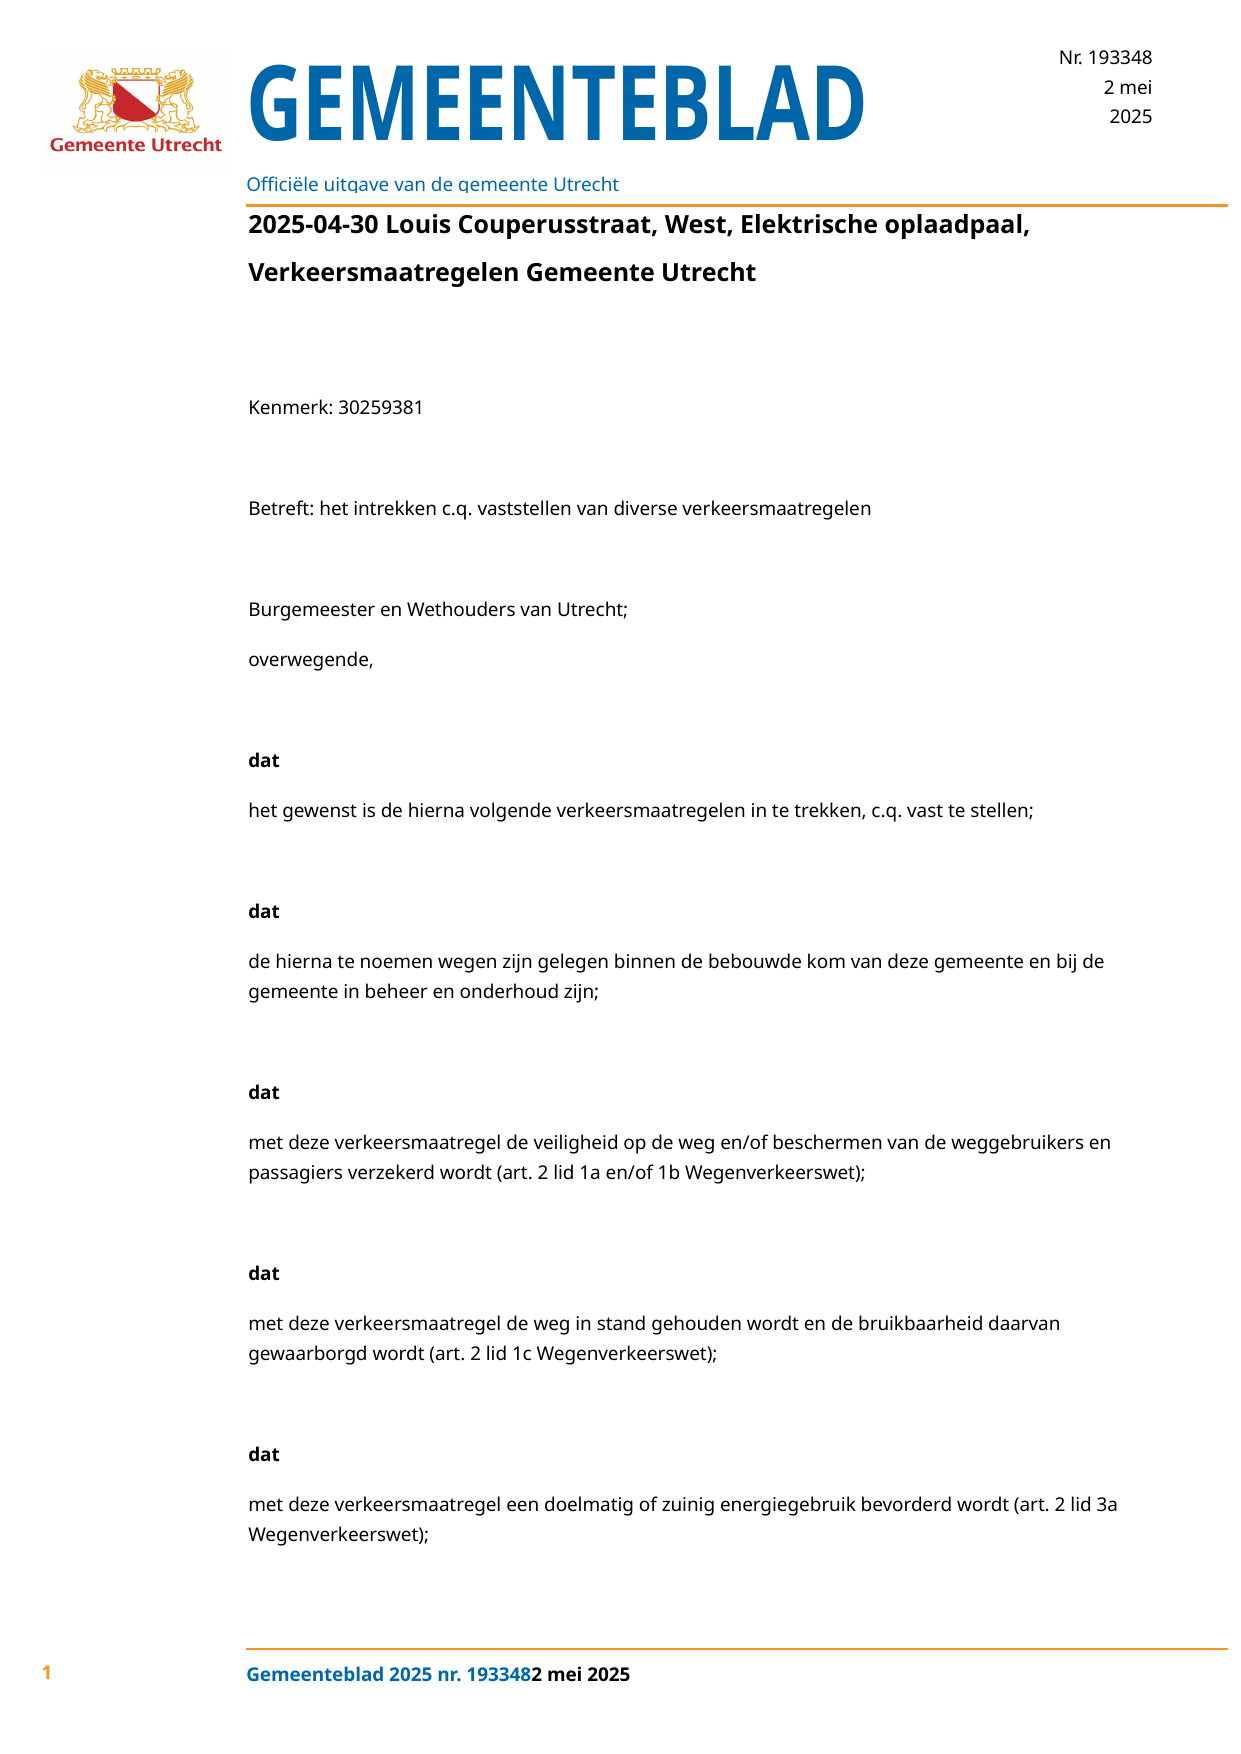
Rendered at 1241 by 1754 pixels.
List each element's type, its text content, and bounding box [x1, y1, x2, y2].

text 2025-04-30 Louis Couperusstraat, West, Elektrische oplaadpaal, Verkeersmaatregelen Gemeente Utrecht [248, 207, 1152, 288]
text dat [248, 1441, 1152, 1466]
text overwegende, [248, 646, 1152, 672]
text Kenmerk: 30259381 [248, 394, 1152, 420]
text met deze verkeersmaatregel de veiligheid op de weg en/of beschermen van de weggebruikers en passagiers verzekerd wordt (art. 2 lid 1a en/of 1b Wegenverkeerswet); [248, 1129, 1152, 1185]
picture [41, 47, 231, 172]
text Burgemeester en Wethouders van Utrecht; [248, 596, 1152, 621]
text dat [248, 1260, 1152, 1286]
text dat [248, 898, 1152, 924]
text dat [248, 1079, 1152, 1105]
text het gewenst is de hierna volgende verkeersmaatregelen in te trekken, c.q. vast te stellen; [248, 797, 1152, 823]
text met deze verkeersmaatregel de weg in stand gehouden wordt en de bruikbaarheid daarvan gewaarborgd wordt (art. 2 lid 1c Wegenverkeerswet); [248, 1310, 1152, 1366]
text Betreft: het intrekken c.q. vaststellen van diverse verkeersmaatregelen [248, 495, 1152, 521]
text dat [248, 747, 1152, 773]
text met deze verkeersmaatregel een doelmatig of zuinig energiegebruik bevorderd wordt (art. 2 lid 3a Wegenverkeerswet); [248, 1491, 1152, 1546]
text de hierna te noemen wegen zijn gelegen binnen de bebouwde kom van deze gemeente en bij de gemeente in beheer en onderhoud zijn; [248, 949, 1152, 1004]
